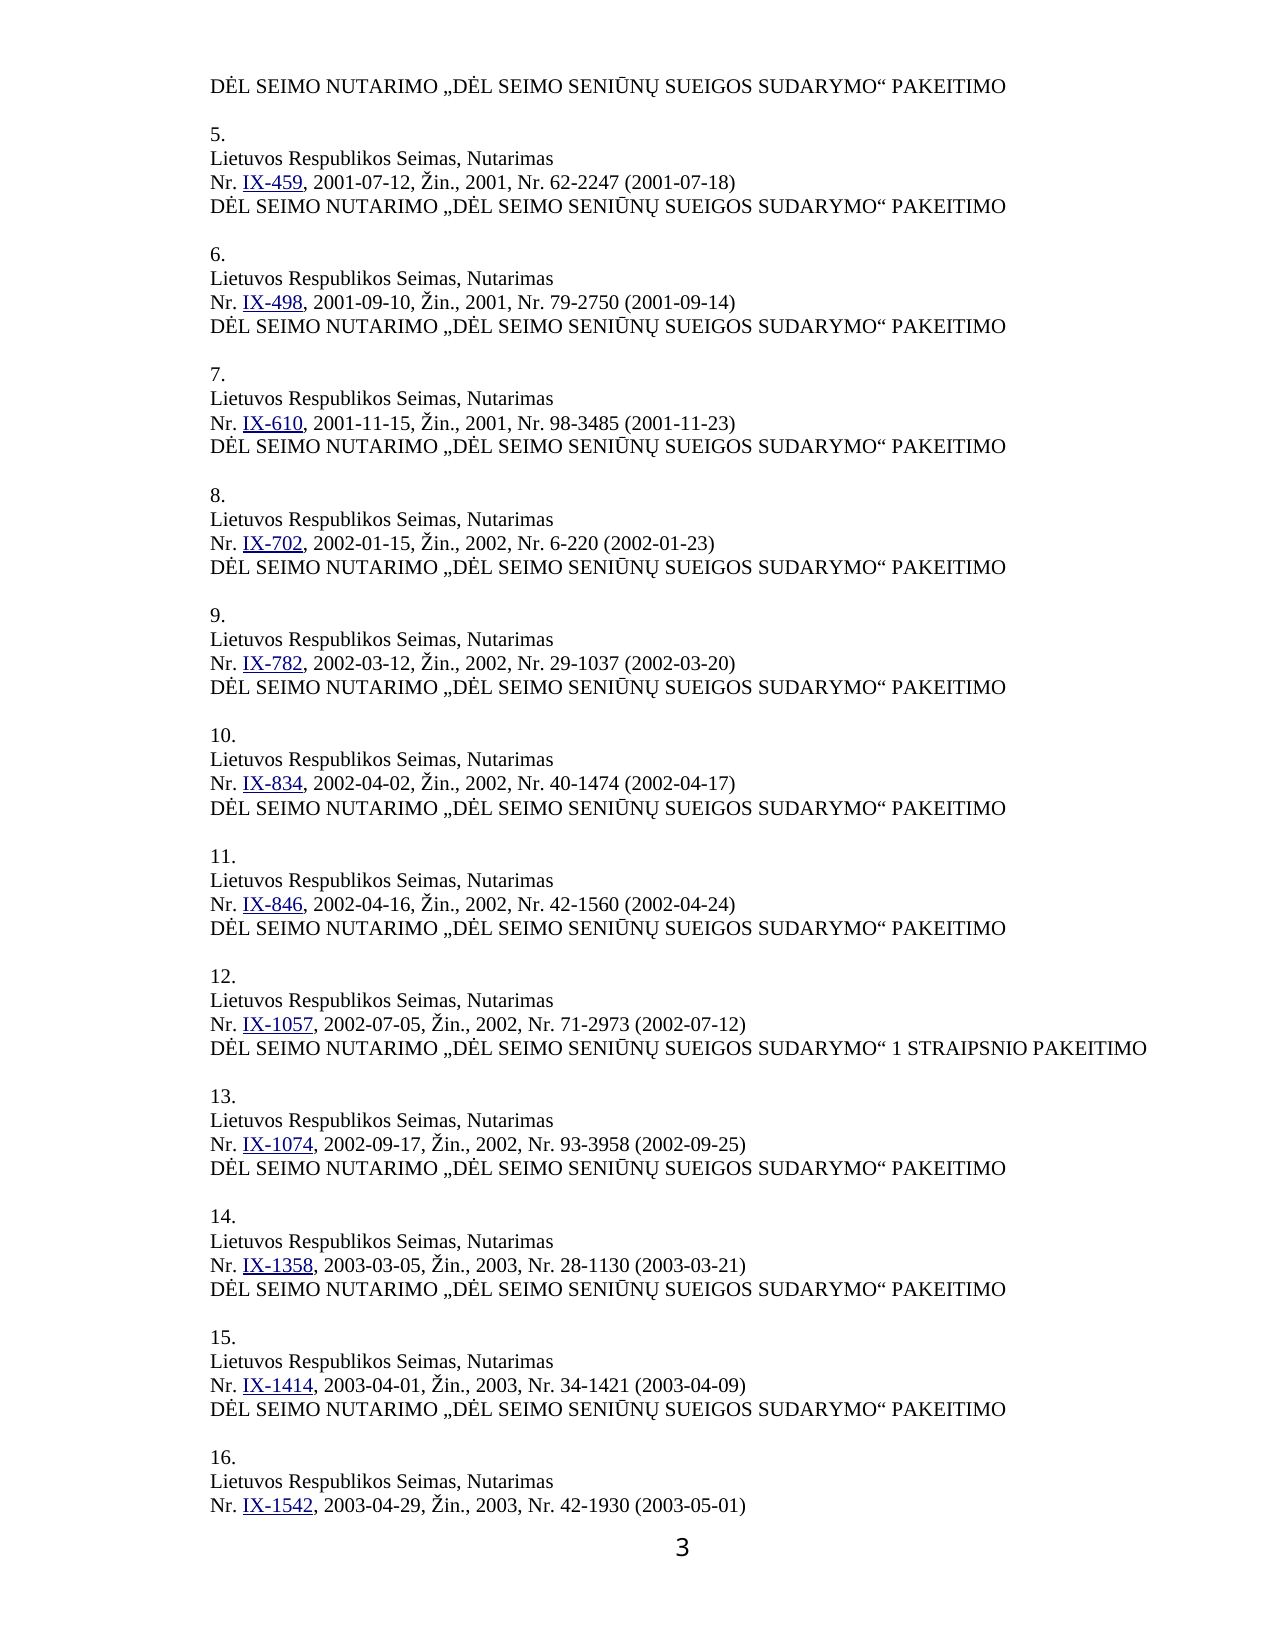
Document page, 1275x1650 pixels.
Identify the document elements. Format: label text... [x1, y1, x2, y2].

text DĖL SEIMO NUTARIMO „DĖL SEIMO SENIŪNŲ SUEIGOS SUDARYMO“ PAKEITIMO [210, 795, 1155, 819]
text 8. [210, 483, 1155, 507]
text Nr. IX-1414, 2003-04-01, Žin., 2003, Nr. 34-1421 (2003-04-09) [210, 1373, 1155, 1397]
text DĖL SEIMO NUTARIMO „DĖL SEIMO SENIŪNŲ SUEIGOS SUDARYMO“ PAKEITIMO [210, 434, 1155, 458]
text Lietuvos Respublikos Seimas, Nutarimas [210, 1108, 1155, 1132]
text Lietuvos Respublikos Seimas, Nutarimas [210, 146, 1155, 170]
text DĖL SEIMO NUTARIMO „DĖL SEIMO SENIŪNŲ SUEIGOS SUDARYMO“ PAKEITIMO [210, 314, 1155, 338]
text 11. [210, 843, 1155, 868]
text Nr. IX-498, 2001-09-10, Žin., 2001, Nr. 79-2750 (2001-09-14) [210, 290, 1155, 314]
text 14. [210, 1204, 1155, 1228]
text Nr. IX-1057, 2002-07-05, Žin., 2002, Nr. 71-2973 (2002-07-12) [210, 1012, 1155, 1036]
text Nr. IX-702, 2002-01-15, Žin., 2002, Nr. 6-220 (2002-01-23) [210, 531, 1155, 555]
text Nr. IX-1358, 2003-03-05, Žin., 2003, Nr. 28-1130 (2003-03-21) [210, 1253, 1155, 1277]
text Lietuvos Respublikos Seimas, Nutarimas [210, 627, 1155, 651]
text DĖL SEIMO NUTARIMO „DĖL SEIMO SENIŪNŲ SUEIGOS SUDARYMO“ PAKEITIMO [210, 555, 1155, 579]
text Lietuvos Respublikos Seimas, Nutarimas [210, 747, 1155, 771]
text DĖL SEIMO NUTARIMO „DĖL SEIMO SENIŪNŲ SUEIGOS SUDARYMO“ PAKEITIMO [210, 1277, 1155, 1301]
text Lietuvos Respublikos Seimas, Nutarimas [210, 1228, 1155, 1253]
text Nr. IX-1542, 2003-04-29, Žin., 2003, Nr. 42-1930 (2003-05-01) [210, 1493, 1155, 1517]
text Nr. IX-782, 2002-03-12, Žin., 2002, Nr. 29-1037 (2002-03-20) [210, 651, 1155, 675]
text Lietuvos Respublikos Seimas, Nutarimas [210, 507, 1155, 531]
text 5. [210, 122, 1155, 146]
text Lietuvos Respublikos Seimas, Nutarimas [210, 266, 1155, 290]
text DĖL SEIMO NUTARIMO „DĖL SEIMO SENIŪNŲ SUEIGOS SUDARYMO“ PAKEITIMO [210, 1397, 1155, 1421]
text 13. [210, 1084, 1155, 1108]
text DĖL SEIMO NUTARIMO „DĖL SEIMO SENIŪNŲ SUEIGOS SUDARYMO“ PAKEITIMO [210, 194, 1155, 218]
text Nr. IX-846, 2002-04-16, Žin., 2002, Nr. 42-1560 (2002-04-24) [210, 892, 1155, 916]
text Lietuvos Respublikos Seimas, Nutarimas [210, 386, 1155, 410]
text DĖL SEIMO NUTARIMO „DĖL SEIMO SENIŪNŲ SUEIGOS SUDARYMO“ PAKEITIMO [210, 73, 1155, 98]
text Nr. IX-459, 2001-07-12, Žin., 2001, Nr. 62-2247 (2001-07-18) [210, 170, 1155, 194]
text 6. [210, 242, 1155, 266]
text Lietuvos Respublikos Seimas, Nutarimas [210, 988, 1155, 1012]
text Lietuvos Respublikos Seimas, Nutarimas [210, 1349, 1155, 1373]
text Lietuvos Respublikos Seimas, Nutarimas [210, 868, 1155, 892]
text DĖL SEIMO NUTARIMO „DĖL SEIMO SENIŪNŲ SUEIGOS SUDARYMO“ PAKEITIMO [210, 916, 1155, 940]
text Nr. IX-834, 2002-04-02, Žin., 2002, Nr. 40-1474 (2002-04-17) [210, 771, 1155, 795]
text DĖL SEIMO NUTARIMO „DĖL SEIMO SENIŪNŲ SUEIGOS SUDARYMO“ PAKEITIMO [210, 675, 1155, 699]
text 15. [210, 1325, 1155, 1349]
text 16. [210, 1445, 1155, 1469]
text DĖL SEIMO NUTARIMO „DĖL SEIMO SENIŪNŲ SUEIGOS SUDARYMO“ 1 STRAIPSNIO PAKEITIMO [210, 1036, 1155, 1060]
text 10. [210, 723, 1155, 747]
text DĖL SEIMO NUTARIMO „DĖL SEIMO SENIŪNŲ SUEIGOS SUDARYMO“ PAKEITIMO [210, 1156, 1155, 1180]
text 12. [210, 964, 1155, 988]
text Nr. IX-610, 2001-11-15, Žin., 2001, Nr. 98-3485 (2001-11-23) [210, 410, 1155, 434]
text 7. [210, 362, 1155, 386]
text Nr. IX-1074, 2002-09-17, Žin., 2002, Nr. 93-3958 (2002-09-25) [210, 1132, 1155, 1156]
text 9. [210, 603, 1155, 627]
text Lietuvos Respublikos Seimas, Nutarimas [210, 1469, 1155, 1493]
